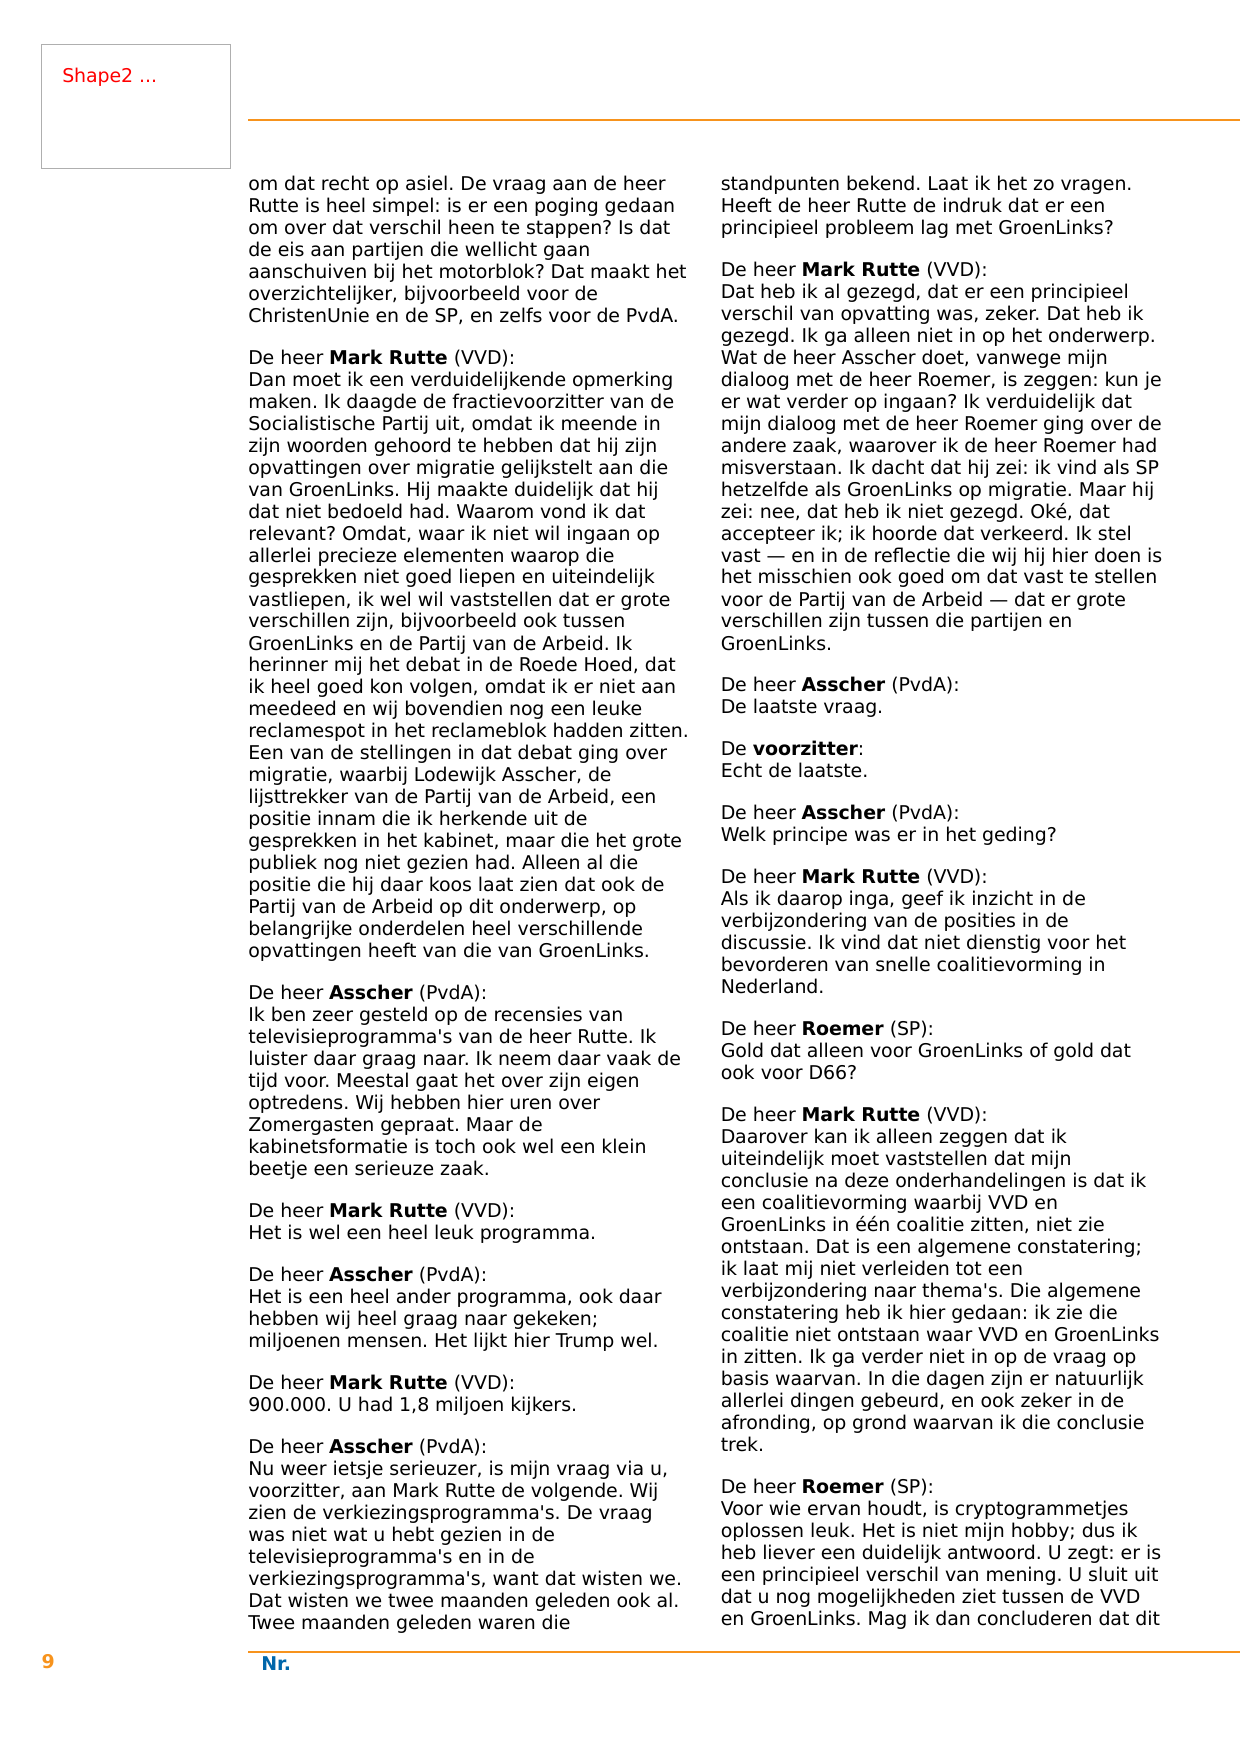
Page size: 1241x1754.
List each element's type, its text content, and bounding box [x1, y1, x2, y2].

text Gold dat alleen voor GroenLinks of gold dat ook voor D66? [721, 1040, 1163, 1084]
text Echt de laatste. [721, 760, 1163, 782]
text Voor wie ervan houdt, is cryptogrammetjes oplossen leuk. Het is niet mijn hobby; dus ik heb liever een duidelijk antwoord. U zegt: er is een principieel verschil van mening. U sluit uit dat u nog mogelijkheden ziet tussen de VVD en GroenLinks. Mag ik dan concluderen dat dit [721, 1498, 1163, 1629]
text Dan moet ik een verduidelijkende opmerking maken. Ik daagde de fractievoorzitter van de Socialistische Partij uit, omdat ik meende in zijn woorden gehoord te hebben dat hij zijn opvattingen over migratie gelijkstelt aan die van GroenLinks. Hij maakte duidelijk dat hij dat niet bedoeld had. Waarom vond ik dat relevant? Omdat, waar ik niet wil ingaan op allerlei precieze elementen waarop die gesprekken niet goed liepen en uiteindelijk vastliepen, ik wel wil vaststellen dat er grote verschillen zijn, bijvoorbeeld ook tussen GroenLinks en de Partij van de Arbeid. Ik herinner mij het debat in de Roede Hoed, dat ik heel goed kon volgen, omdat ik er niet aan meedeed en wij bovendien nog een leuke reclamespot in het reclameblok hadden zitten. Een van de stellingen in dat debat ging over migratie, waarbij Lodewijk Asscher, de lijsttrekker van de Partij van de Arbeid, een positie innam die ik herkende uit de gesprekken in het kabinet, maar die het grote publiek nog niet gezien had. Alleen al die positie die hij daar koos laat zien dat ook de Partij van de Arbeid op dit onderwerp, op belangrijke onderdelen heel verschillende opvattingen heeft van die van GroenLinks. [248, 369, 691, 962]
text Dat heb ik al gezegd, dat er een principieel verschil van opvatting was, zeker. Dat heb ik gezegd. Ik ga alleen niet in op het onderwerp. Wat de heer Asscher doet, vanwege mijn dialoog met de heer Roemer, is zeggen: kun je er wat verder op ingaan? Ik verduidelijk dat mijn dialoog met de heer Roemer ging over de andere zaak, waarover ik de heer Roemer had misverstaan. Ik dacht dat hij zei: ik vind als SP hetzelfde als GroenLinks op migratie. Maar hij zei: nee, dat heb ik niet gezegd. Oké, dat accepteer ik; ik hoorde dat verkeerd. Ik stel vast — en in de reflectie die wij hij hier doen is het misschien ook goed om dat vast te stellen voor de Partij van de Arbeid — dat er grote verschillen zijn tussen die partijen en GroenLinks. [721, 281, 1163, 654]
text De heer Asscher (PvdA): [721, 674, 1163, 696]
text De heer Mark Rutte (VVD): [248, 1372, 691, 1394]
text De heer Asscher (PvdA): [721, 802, 1163, 824]
text De heer Roemer (SP): [721, 1476, 1163, 1498]
text De heer Asscher (PvdA): [248, 1436, 691, 1458]
text De heer Mark Rutte (VVD): [721, 1104, 1163, 1126]
text De heer Roemer (SP): [721, 1018, 1163, 1040]
text De laatste vraag. [721, 696, 1163, 718]
text Ik ben zeer gesteld op de recensies van televisieprogramma's van de heer Rutte. Ik luister daar graag naar. Ik neem daar vaak de tijd voor. Meestal gaat het over zijn eigen optredens. Wij hebben hier uren over Zomergasten gepraat. Maar de kabinetsformatie is toch ook wel een klein beetje een serieuze zaak. [248, 1004, 691, 1180]
text De heer Mark Rutte (VVD): [248, 347, 691, 369]
text Het is wel een heel leuk programma. [248, 1222, 691, 1244]
text De heer Asscher (PvdA): [248, 1264, 691, 1286]
text De heer Asscher (PvdA): [248, 982, 691, 1004]
text om dat recht op asiel. De vraag aan de heer Rutte is heel simpel: is er een poging gedaan om over dat verschil heen te stappen? Is dat de eis aan partijen die wellicht gaan aanschuiven bij het motorblok? Dat maakt het overzichtelijker, bijvoorbeeld voor de ChristenUnie en de SP, en zelfs voor de PvdA. [248, 173, 691, 327]
text Als ik daarop inga, geef ik inzicht in de verbijzondering van de posities in de discussie. Ik vind dat niet dienstig voor het bevorderen van snelle coalitievorming in Nederland. [721, 888, 1163, 998]
text De voorzitter: [721, 738, 1163, 760]
text De heer Mark Rutte (VVD): [721, 866, 1163, 888]
text Het is een heel ander programma, ook daar hebben wij heel graag naar gekeken; miljoenen mensen. Het lijkt hier Trump wel. [248, 1286, 691, 1352]
text De heer Mark Rutte (VVD): [721, 259, 1163, 281]
text standpunten bekend. Laat ik het zo vragen. Heeft de heer Rutte de indruk dat er een principieel probleem lag met GroenLinks? [721, 173, 1163, 239]
text Welk principe was er in het geding? [721, 824, 1163, 846]
text Daarover kan ik alleen zeggen dat ik uiteindelijk moet vaststellen dat mijn conclusie na deze onderhandelingen is dat ik een coalitievorming waarbij VVD en GroenLinks in één coalitie zitten, niet zie ontstaan. Dat is een algemene constatering; ik laat mij niet verleiden tot een verbijzondering naar thema's. Die algemene constatering heb ik hier gedaan: ik zie die coalitie niet ontstaan waar VVD en GroenLinks in zitten. Ik ga verder niet in op de vraag op basis waarvan. In die dagen zijn er natuurlijk allerlei dingen gebeurd, en ook zeker in de afronding, op grond waarvan ik die conclusie trek. [721, 1126, 1163, 1456]
text 900.000. U had 1,8 miljoen kijkers. [248, 1394, 691, 1416]
text Nu weer ietsje serieuzer, is mijn vraag via u, voorzitter, aan Mark Rutte de volgende. Wij zien de verkiezingsprogramma's. De vraag was niet wat u hebt gezien in de televisieprogramma's en in de verkiezingsprogramma's, want dat wisten we. Dat wisten we twee maanden geleden ook al. Twee maanden geleden waren die [248, 1458, 691, 1633]
text De heer Mark Rutte (VVD): [248, 1200, 691, 1222]
